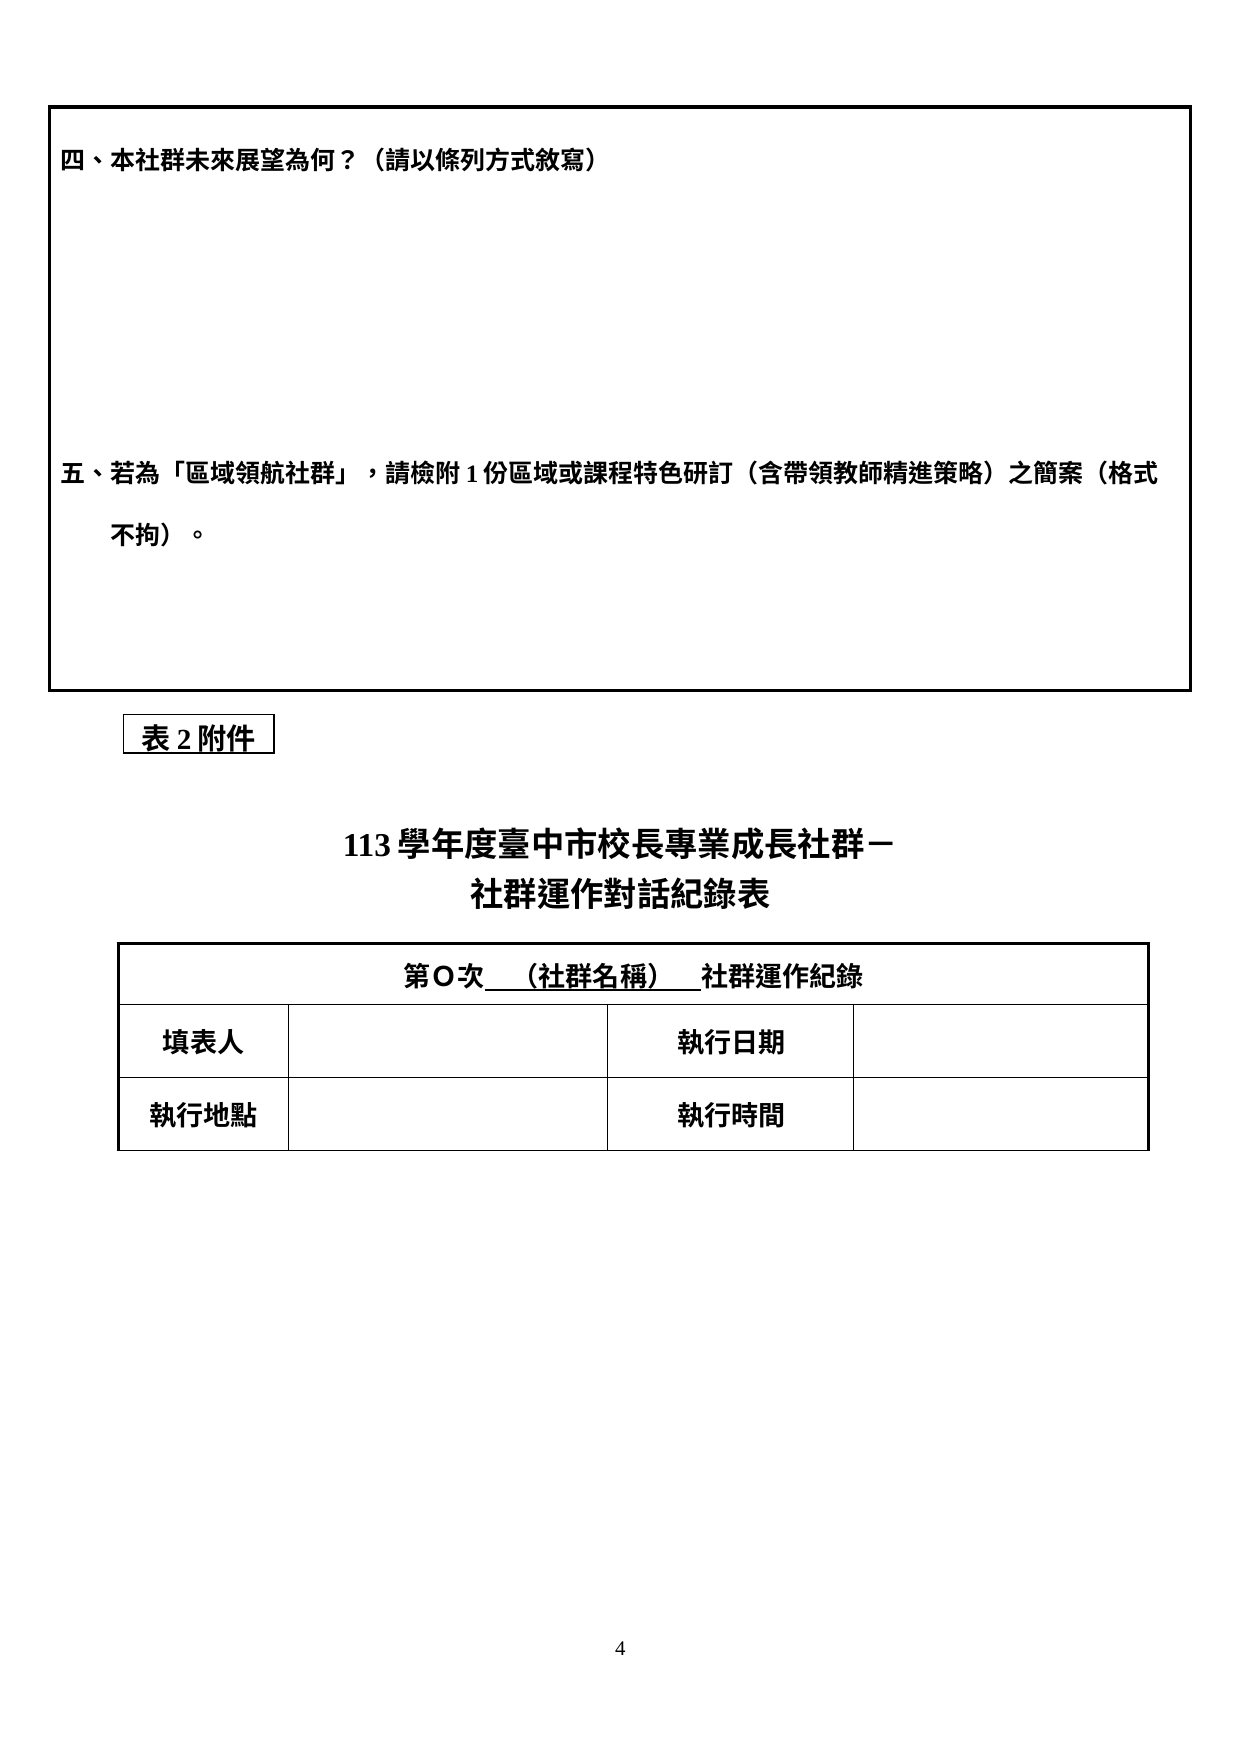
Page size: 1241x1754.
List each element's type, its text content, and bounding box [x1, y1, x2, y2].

table_header 第Ｏ次 （社群名稱） 社群運作紀錄 [120, 945, 1147, 1004]
text 社群運作對話紀錄表 [118, 863, 1122, 917]
table_cell 執行地點 [120, 1078, 288, 1150]
table_cell [289, 1078, 607, 1150]
table_cell 四、本社群未來展望為何？（請以條列方式敘寫） 五、若為「區域領航社群」，請檢附1份區域或課程特色研訂（含帶領教師精進策略）之簡案（格式不拘）。 [51, 109, 1189, 689]
table_cell 執行日期 [608, 1005, 853, 1077]
text 113學年度臺中市校長專業成長社群－ [118, 829, 1122, 863]
text 表2附件 [124, 715, 273, 752]
table_cell [854, 1005, 1147, 1077]
table_cell [854, 1078, 1147, 1150]
table_cell 填表人 [120, 1005, 288, 1077]
table_cell [289, 1005, 607, 1077]
table_cell 執行時間 [608, 1078, 853, 1150]
